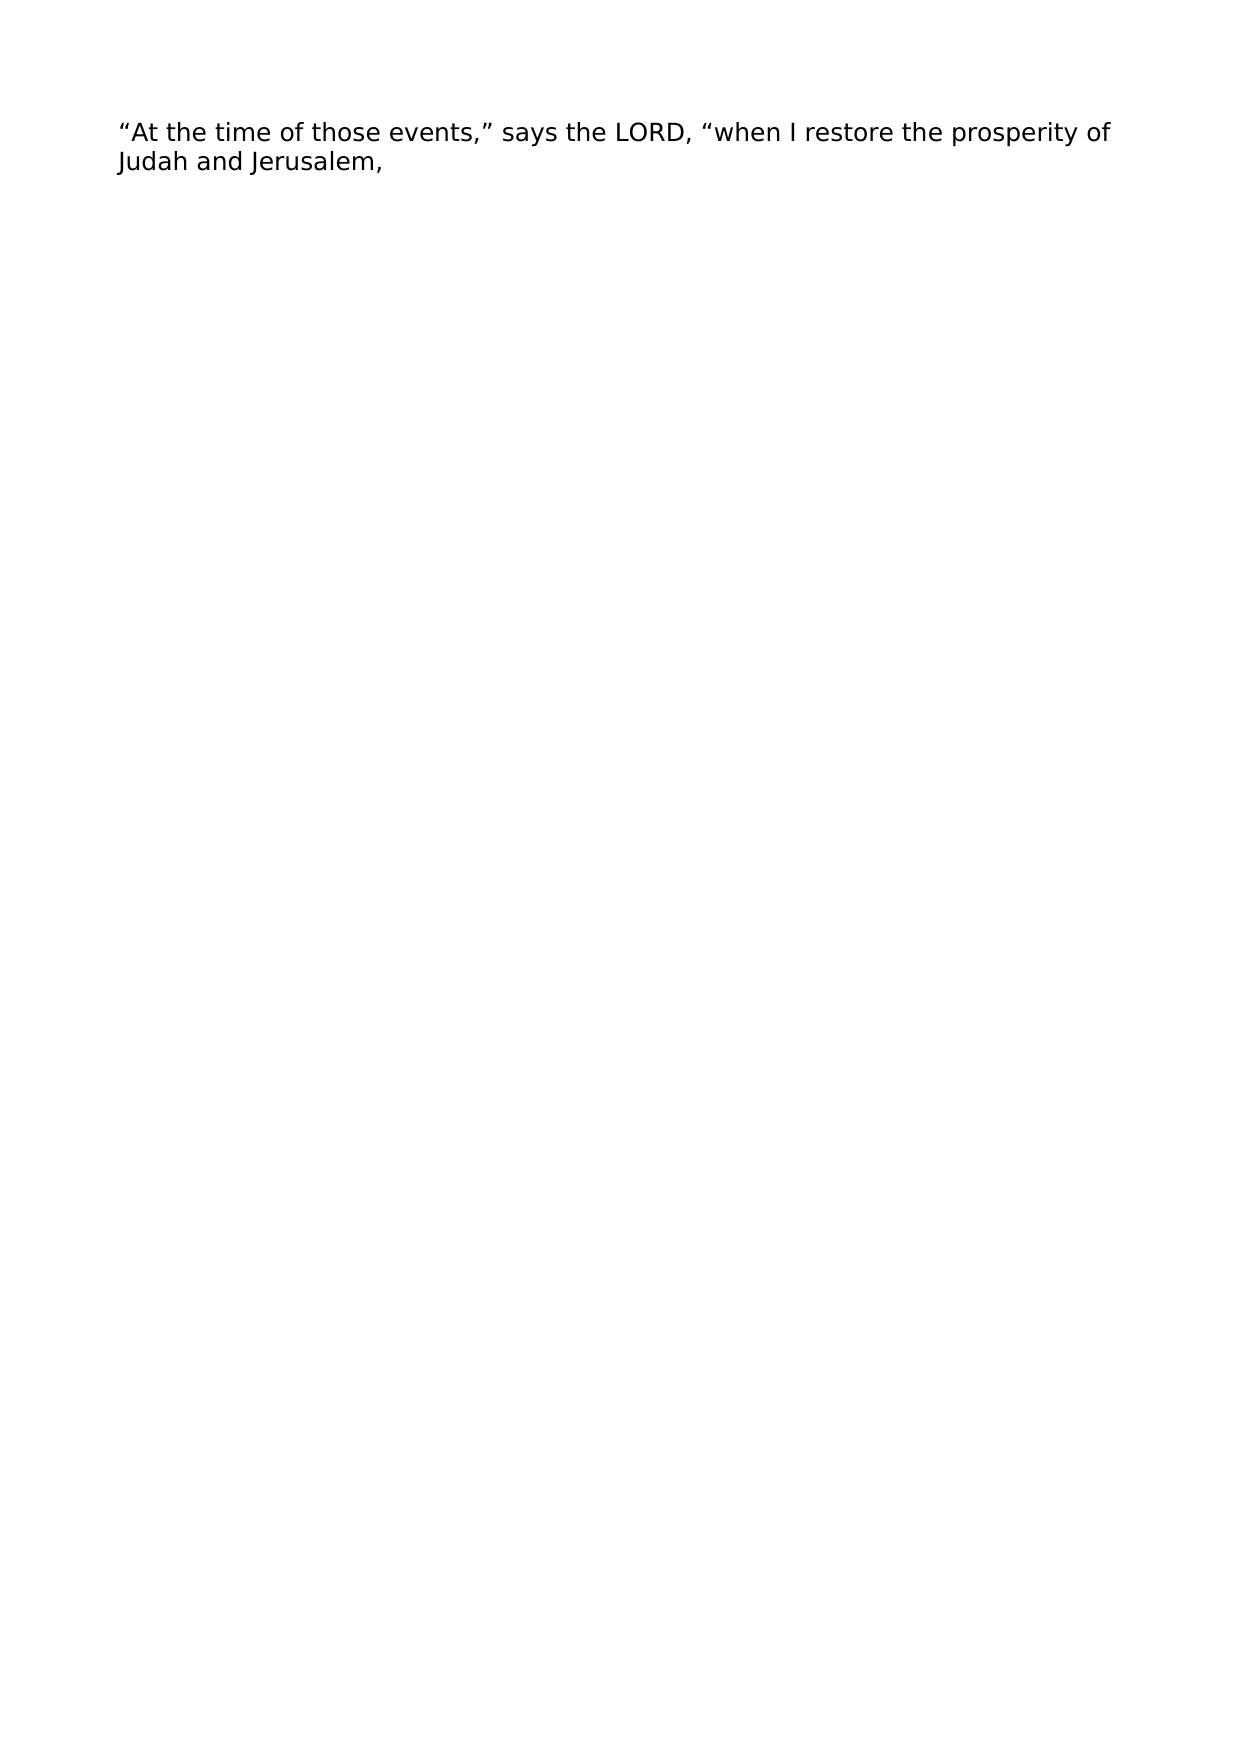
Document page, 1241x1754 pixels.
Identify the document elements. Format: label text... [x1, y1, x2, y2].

text “At the time of those events,” says the LORD, “when I restore the prosperity of Judah and Jerusalem, [118, 118, 1122, 176]
